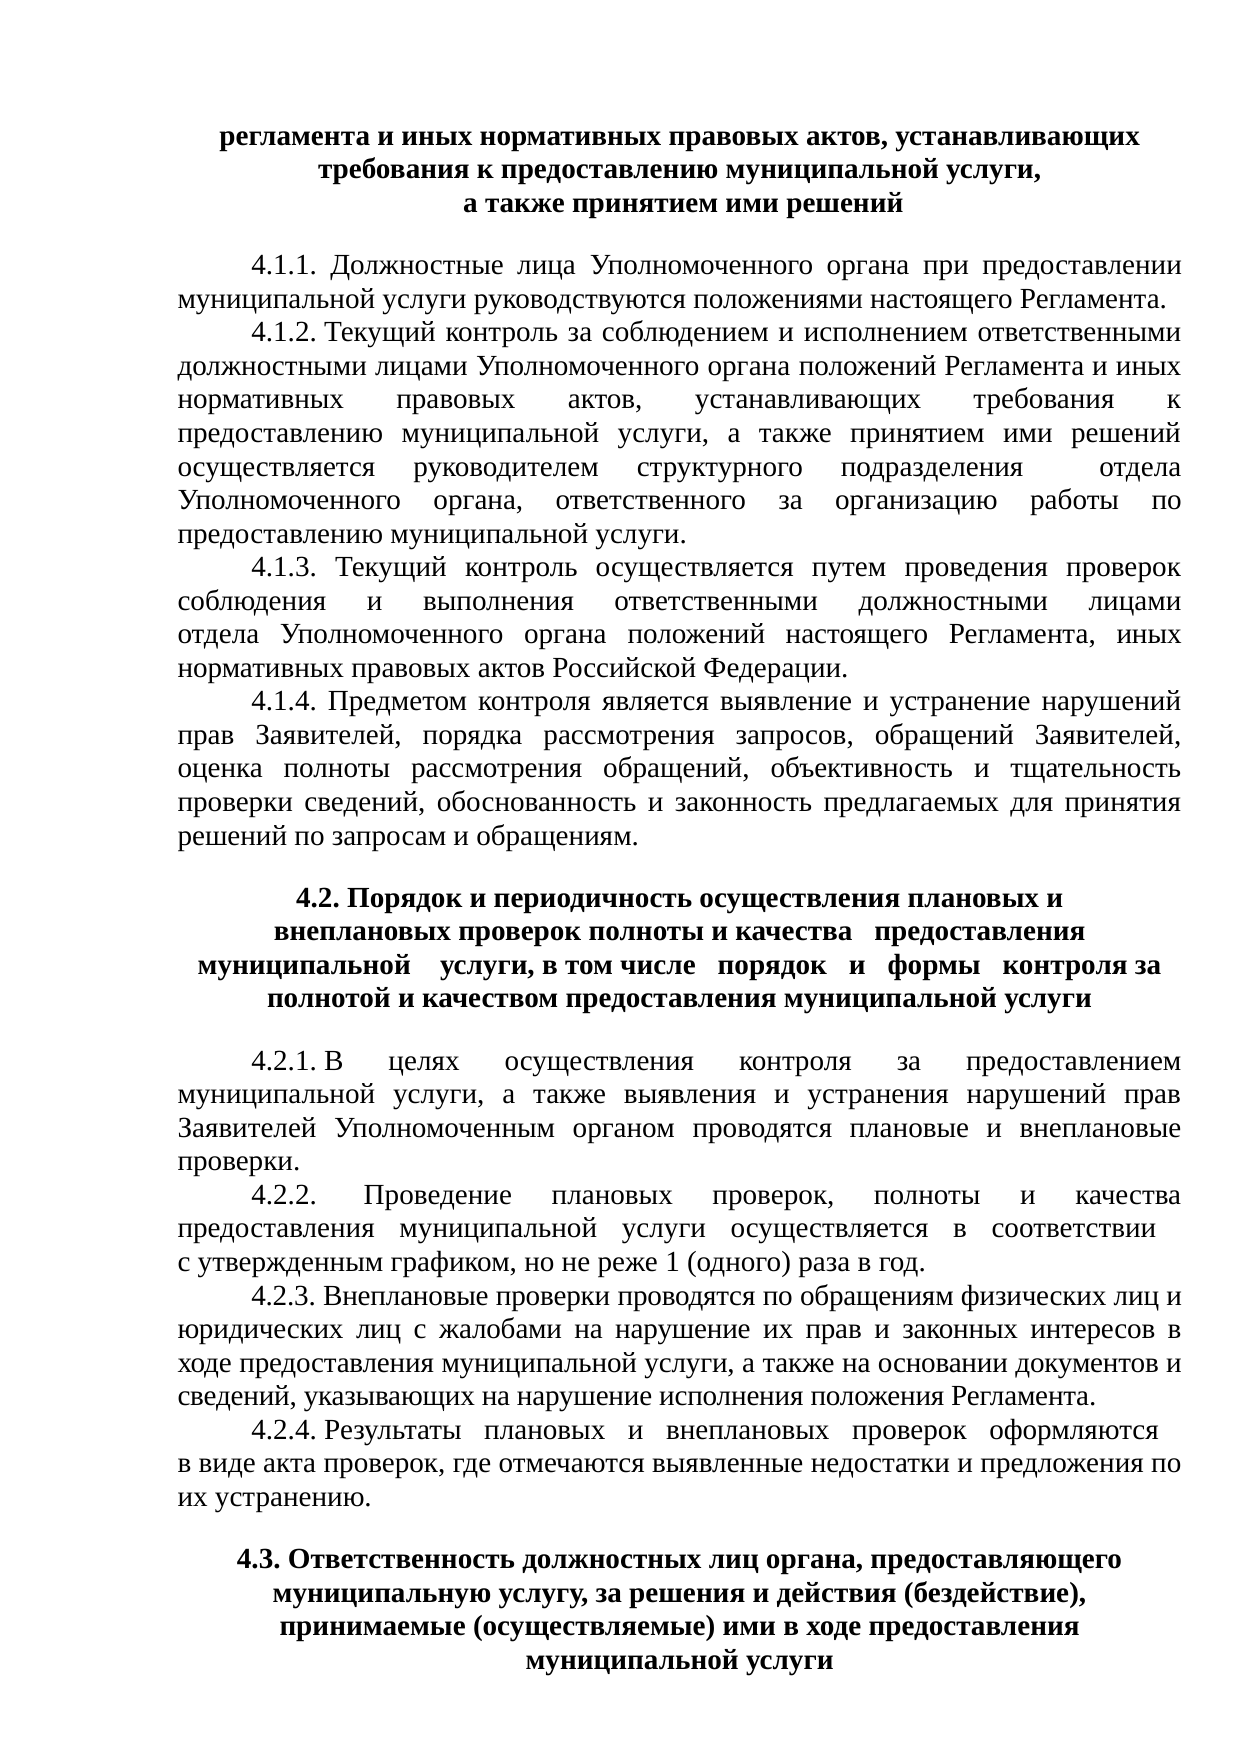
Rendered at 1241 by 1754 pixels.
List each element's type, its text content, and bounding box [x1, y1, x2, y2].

text 4.2.4. Результаты плановых и внеплановых проверок оформляются в виде акта проверок, где отмечаются выявленные недостатки и предложения по их устранению. [177, 1412, 1182, 1512]
text 4.3. Ответственность должностных лиц органа, предоставляющего муниципальную услугу, за решения и действия (бездействие), принимаемые (осуществляемые) ими в ходе предоставления муниципальной услуги [177, 1541, 1182, 1675]
text регламента и иных нормативных правовых актов, устанавливающих требования к предоставлению муниципальной услуги, [177, 118, 1182, 185]
text 4.1.2. Текущий контроль за соблюдением и исполнением ответственными должностными лицами Уполномоченного органа положений Регламента и иных нормативных правовых актов, устанавливающих требования к предоставлению муниципальной услуги, а также принятием ими решений осуществляется руководителем структурного подразделения отдела Уполномоченного органа, ответственного за организацию работы по предоставлению муниципальной услуги. [177, 314, 1182, 549]
text 4.1.4. Предметом контроля является выявление и устранение нарушений прав Заявителей, порядка рассмотрения запросов, обращений Заявителей, оценка полноты рассмотрения обращений, объективность и тщательность проверки сведений, обоснованность и законность предлагаемых для принятия решений по запросам и обращениям. [177, 683, 1182, 851]
text а также принятием ими решений [177, 185, 1182, 219]
text 4.1.1. Должностные лица Уполномоченного органа при предоставлении муниципальной услуги руководствуются положениями настоящего Регламента. [177, 247, 1182, 314]
text 4.2.3. Внеплановые проверки проводятся по обращениям физических лиц и юридических лиц с жалобами на нарушение их прав и законных интересов в ходе предоставления муниципальной услуги, а также на основании документов и сведений, указывающих на нарушение исполнения положения Регламента. [177, 1278, 1182, 1412]
text 4.2.2. Проведение плановых проверок, полноты и качества предоставления муниципальной услуги осуществляется в соответствии с утвержденным графиком, но не реже 1 (одного) раза в год. [177, 1177, 1182, 1278]
text 4.2. Порядок и периодичность осуществления плановых и внеплановых проверок полноты и качества предоставления муниципальной услуги, в том числе порядок и формы контроля за полнотой и качеством предоставления муниципальной услуги [177, 880, 1182, 1014]
text 4.2.1. В целях осуществления контроля за предоставлением муниципальной услуги, а также выявления и устранения нарушений прав Заявителей Уполномоченным органом проводятся плановые и внеплановые проверки. [177, 1043, 1182, 1177]
text 4.1.3. Текущий контроль осуществляется путем проведения проверок соблюдения и выполнения ответственными должностными лицами отдела Уполномоченного органа положений настоящего Регламента, иных нормативных правовых актов Российской Федерации. [177, 549, 1182, 683]
